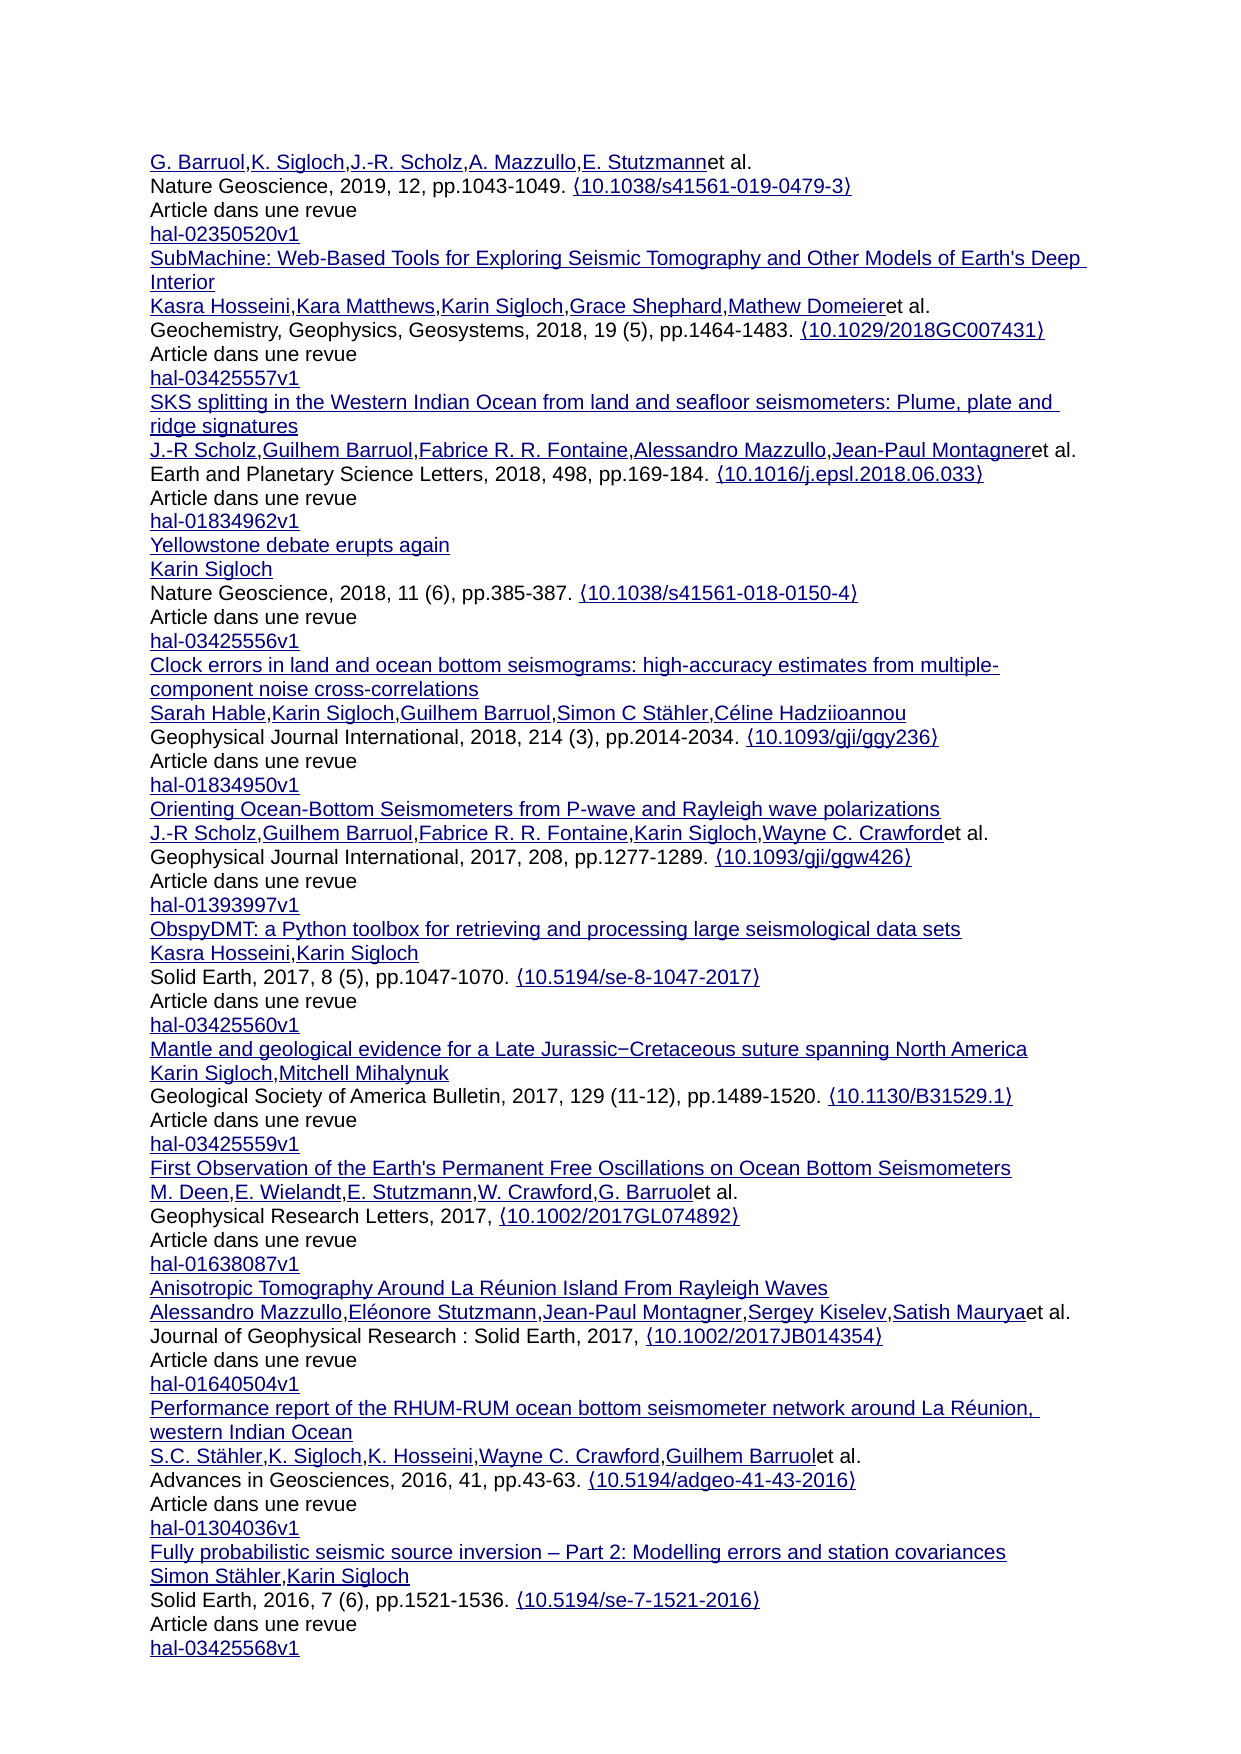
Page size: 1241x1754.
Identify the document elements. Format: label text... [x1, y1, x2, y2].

table_cell Performance report of the RHUM-RUM ocean bottom seismometer network around La Réunion, western Indian Ocean S.C. Stähler,K. Sigloch,K. Hosseini,Wayne C. Crawford,Guilhem Barruolet al. Advances in Geosciences, 2016, 41, pp.43-63. ⟨10.5194/adgeo-41-43-2016⟩ Article dans une revue hal-01304036v1 [150, 1396, 1090, 1539]
table_cell Clock errors in land and ocean bottom seismograms: high-accuracy estimates from multiple-component noise cross-correlations Sarah Hable,Karin Sigloch,Guilhem Barruol,Simon C Stähler,Céline Hadziioannou Geophysical Journal International, 2018, 214 (3), pp.2014-2034. ⟨10.1093/gji/ggy236⟩ Article dans une revue hal-01834950v1 [150, 653, 1090, 797]
table_cell First Observation of the Earth's Permanent Free Oscillations on Ocean Bottom Seismometers M. Deen,E. Wielandt,E. Stutzmann,W. Crawford,G. Barruolet al. Geophysical Research Letters, 2017, ⟨10.1002/2017GL074892⟩ Article dans une revue hal-01638087v1 [150, 1156, 1090, 1276]
table_cell Anisotropic Tomography Around La Réunion Island From Rayleigh Waves Alessandro Mazzullo,Eléonore Stutzmann,Jean-Paul Montagner,Sergey Kiselev,Satish Mauryaet al. Journal of Geophysical Research : Solid Earth, 2017, ⟨10.1002/2017JB014354⟩ Article dans une revue hal-01640504v1 [150, 1276, 1090, 1396]
table_cell SubMachine: Web-Based Tools for Exploring Seismic Tomography and Other Models of Earth's Deep Interior Kasra Hosseini,Kara Matthews,Karin Sigloch,Grace Shephard,Mathew Domeieret al. Geochemistry, Geophysics, Geosystems, 2018, 19 (5), pp.1464-1483. ⟨10.1029/2018GC007431⟩ Article dans une revue hal-03425557v1 [150, 246, 1090, 389]
table_cell Fully probabilistic seismic source inversion – Part 2: Modelling errors and station covariances Simon Stähler,Karin Sigloch Solid Earth, 2016, 7 (6), pp.1521-1536. ⟨10.5194/se-7-1521-2016⟩ Article dans une revue hal-03425568v1 [150, 1540, 1090, 1659]
table_cell Orienting Ocean-Bottom Seismometers from P-wave and Rayleigh wave polarizations J.-R Scholz,Guilhem Barruol,Fabrice R. R. Fontaine,Karin Sigloch,Wayne C. Crawfordet al. Geophysical Journal International, 2017, 208, pp.1277-1289. ⟨10.1093/gji/ggw426⟩ Article dans une revue hal-01393997v1 [150, 797, 1090, 917]
table_cell SKS splitting in the Western Indian Ocean from land and seafloor seismometers: Plume, plate and ridge signatures J.-R Scholz,Guilhem Barruol,Fabrice R. R. Fontaine,Alessandro Mazzullo,Jean-Paul Montagneret al. Earth and Planetary Science Letters, 2018, 498, pp.169-184. ⟨10.1016/j.epsl.2018.06.033⟩ Article dans une revue hal-01834962v1 [150, 390, 1090, 533]
table_cell G. Barruol,K. Sigloch,J.-R. Scholz,A. Mazzullo,E. Stutzmannet al. Nature Geoscience, 2019, 12, pp.1043-1049. ⟨10.1038/s41561-019-0479-3⟩ Article dans une revue hal-02350520v1 [150, 150, 1090, 246]
table_cell Yellowstone debate erupts again Karin Sigloch Nature Geoscience, 2018, 11 (6), pp.385-387. ⟨10.1038/s41561-018-0150-4⟩ Article dans une revue hal-03425556v1 [150, 533, 1090, 653]
table_cell Mantle and geological evidence for a Late Jurassic−Cretaceous suture spanning North America Karin Sigloch,Mitchell Mihalynuk Geological Society of America Bulletin, 2017, 129 (11-12), pp.1489-1520. ⟨10.1130/B31529.1⟩ Article dans une revue hal-03425559v1 [150, 1036, 1090, 1156]
table_cell ObspyDMT: a Python toolbox for retrieving and processing large seismological data sets Kasra Hosseini,Karin Sigloch Solid Earth, 2017, 8 (5), pp.1047-1070. ⟨10.5194/se-8-1047-2017⟩ Article dans une revue hal-03425560v1 [150, 917, 1090, 1036]
